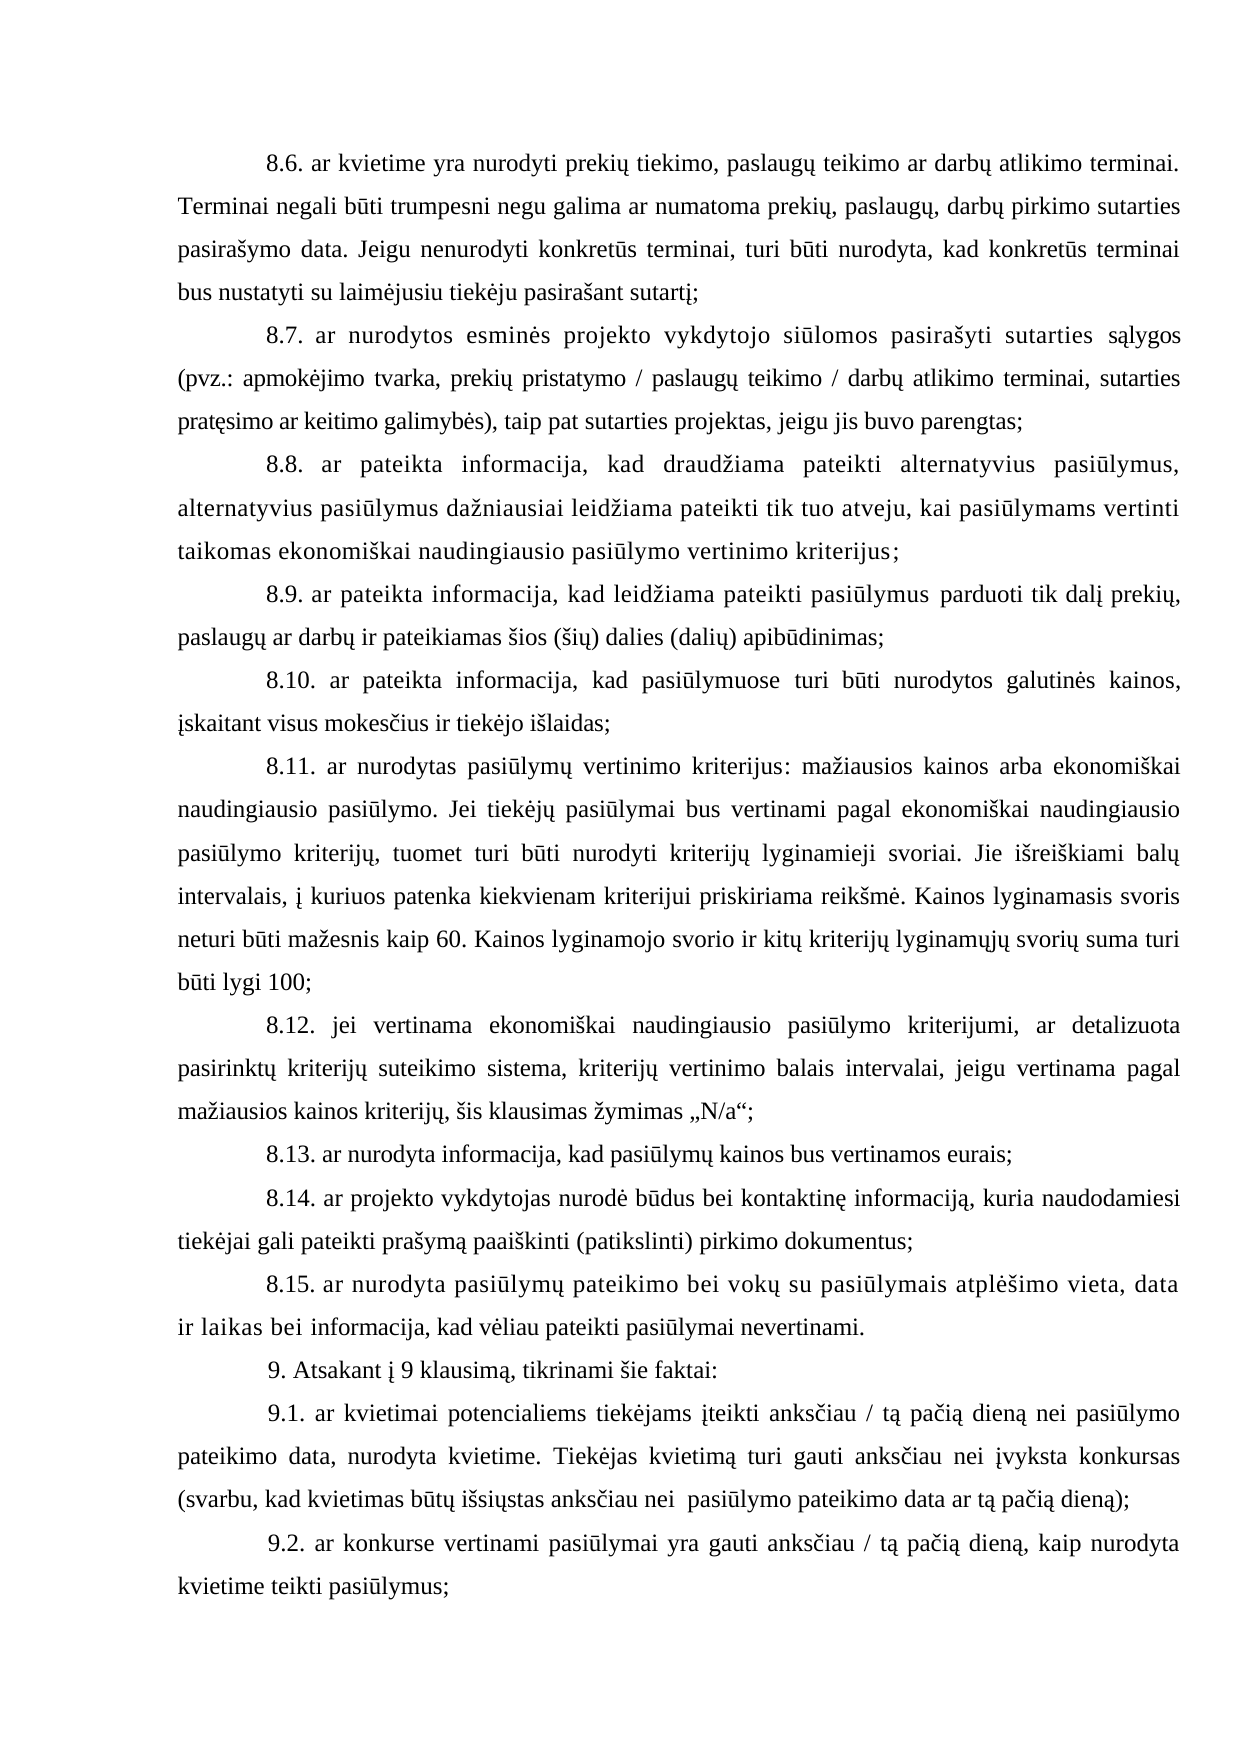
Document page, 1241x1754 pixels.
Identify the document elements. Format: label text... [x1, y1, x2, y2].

text 8.12. jei vertinama ekonomiškai naudingiausio pasiūlymo kriterijumi, ar detalizuota pasirinktų kriterijų suteikimo sistema, kriterijų vertinimo balais intervalai, jeigu vertinama pagal mažiausios kainos kriterijų, šis klausimas žymimas „N/a“; [177, 1010, 1181, 1125]
text 8.10. ar pateikta informacija, kad pasiūlymuose turi būti nurodytos galutinės kainos, įskaitant visus mokesčius ir tiekėjo išlaidas; [177, 665, 1181, 737]
text 8.11. ar nurodytas pasiūlymų vertinimo kriterijus: mažiausios kainos arba ekonomiškai naudingiausio pasiūlymo. Jei tiekėjų pasiūlymai bus vertinami pagal ekonomiškai naudingiausio pasiūlymo kriterijų, tuomet turi būti nurodyti kriterijų lyginamieji svoriai. Jie išreiškiami balų intervalais, į kuriuos patenka kiekvienam kriterijui priskiriama reikšmė. Kainos lyginamasis svoris neturi būti mažesnis kaip 60. Kainos lyginamojo svorio ir kitų kriterijų lyginamųjų svorių suma turi būti lygi 100; [177, 751, 1181, 996]
text 9.2. ar konkurse vertinami pasiūlymai yra gauti anksčiau / tą pačią dieną, kaip nurodyta kvietime teikti pasiūlymus; [177, 1528, 1181, 1599]
text 8.13. ar nurodyta informacija, kad pasiūlymų kainos bus vertinamos eurais; [177, 1139, 1181, 1168]
text 8.9. ar pateikta informacija, kad leidžiama pateikti pasiūlymus parduoti tik dalį prekių, paslaugų ar darbų ir pateikiamas šios (šių) dalies (dalių) apibūdinimas; [177, 579, 1181, 651]
text 8.8. ar pateikta informacija, kad draudžiama pateikti alternatyvius pasiūlymus, alternatyvius pasiūlymus dažniausiai leidžiama pateikti tik tuo atveju, kai pasiūlymams vertinti taikomas ekonomiškai naudingiausio pasiūlymo vertinimo kriterijus; [177, 449, 1181, 564]
text 9.1. ar kvietimai potencialiems tiekėjams įteikti anksčiau / tą pačią dieną nei pasiūlymo pateikimo data, nurodyta kvietime. Tiekėjas kvietimą turi gauti anksčiau nei įvyksta konkursas (svarbu, kad kvietimas būtų išsiųstas anksčiau nei pasiūlymo pateikimo data ar tą pačią dieną); [177, 1398, 1181, 1513]
text 8.6. ar kvietime yra nurodyti prekių tiekimo, paslaugų teikimo ar darbų atlikimo terminai. Terminai negali būti trumpesni negu galima ar numatoma prekių, paslaugų, darbų pirkimo sutarties pasirašymo data. Jeigu nenurodyti konkretūs terminai, turi būti nurodyta, kad konkretūs terminai bus nustatyti su laimėjusiu tiekėju pasirašant sutartį; [177, 148, 1181, 306]
text 8.14. ar projekto vykdytojas nurodė būdus bei kontaktinę informaciją, kuria naudodamiesi tiekėjai gali pateikti prašymą paaiškinti (patikslinti) pirkimo dokumentus; [177, 1183, 1181, 1254]
text 9. Atsakant į 9 klausimą, tikrinami šie faktai: [177, 1355, 1181, 1384]
text 8.7. ar nurodytos esminės projekto vykdytojo siūlomos pasirašyti sutarties sąlygos (pvz.: apmokėjimo tvarka, prekių pristatymo / paslaugų teikimo / darbų atlikimo terminai, sutarties pratęsimo ar keitimo galimybės), taip pat sutarties projektas, jeigu jis buvo parengtas; [177, 320, 1181, 435]
text 8.15. ar nurodyta pasiūlymų pateikimo bei vokų su pasiūlymais atplėšimo vieta, data ir laikas bei informacija, kad vėliau pateikti pasiūlymai nevertinami. [177, 1269, 1181, 1341]
